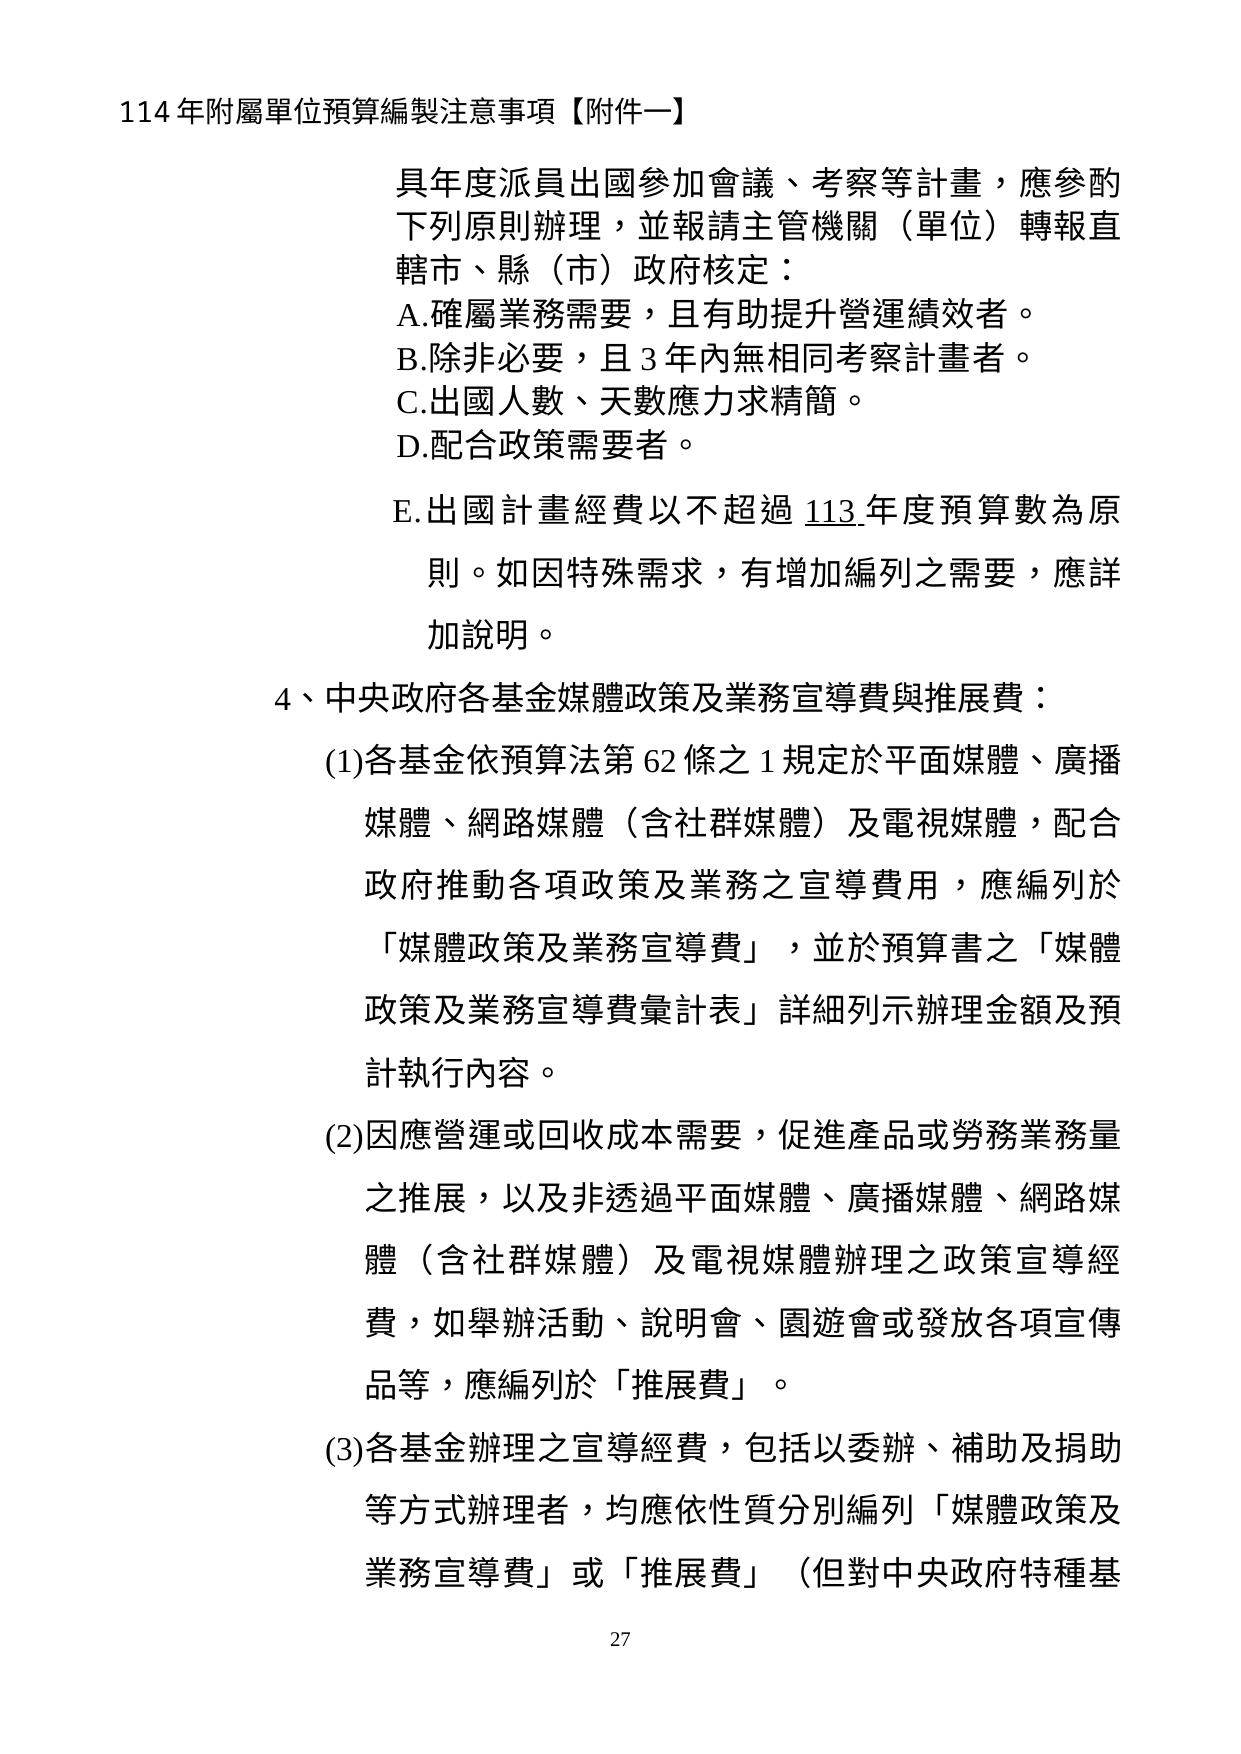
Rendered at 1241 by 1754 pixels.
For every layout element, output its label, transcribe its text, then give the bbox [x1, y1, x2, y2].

text (1)各基金依預算法第62條之1規定於平面媒體、廣播媒體、網路媒體（含社群媒體）及電視媒體，配合政府推動各項政策及業務之宣導費用，應編列於「媒體政策及業務宣導費」，並於預算書之「媒體政策及業務宣導費彙計表」詳細列示辦理金額及預計執行內容。 [325, 716, 1122, 1091]
text (2)因應營運或回收成本需要，促進產品或勞務業務量之推展，以及非透過平面媒體、廣播媒體、網路媒體（含社群媒體）及電視媒體辦理之政策宣導經費，如舉辦活動、說明會、園遊會或發放各項宣傳品等，應編列於「推展費」。 [325, 1091, 1122, 1404]
text D.配合政策需要者。 [396, 422, 1122, 466]
text 4、中央政府各基金媒體政策及業務宣導費與推展費： [274, 654, 1122, 716]
text 具年度派員出國參加會議、考察等計畫，應參酌下列原則辦理，並報請主管機關（單位）轉報直轄市、縣（市）政府核定： [360, 160, 1122, 291]
text (3)各基金辦理之宣導經費，包括以委辦、補助及捐助等方式辦理者，均應依性質分別編列「媒體政策及業務宣導費」或「推展費」（但對中央政府特種基 [325, 1404, 1122, 1591]
text A.確屬業務需要，且有助提升營運績效者。 [396, 291, 1122, 335]
text B.除非必要，且3年內無相同考察計畫者。 [396, 335, 1122, 379]
text E.出國計畫經費以不超過113年度預算數為原則。如因特殊需求，有增加編列之需要，應詳加說明。 [392, 466, 1122, 654]
text C.出國人數、天數應力求精簡。 [396, 379, 1122, 422]
